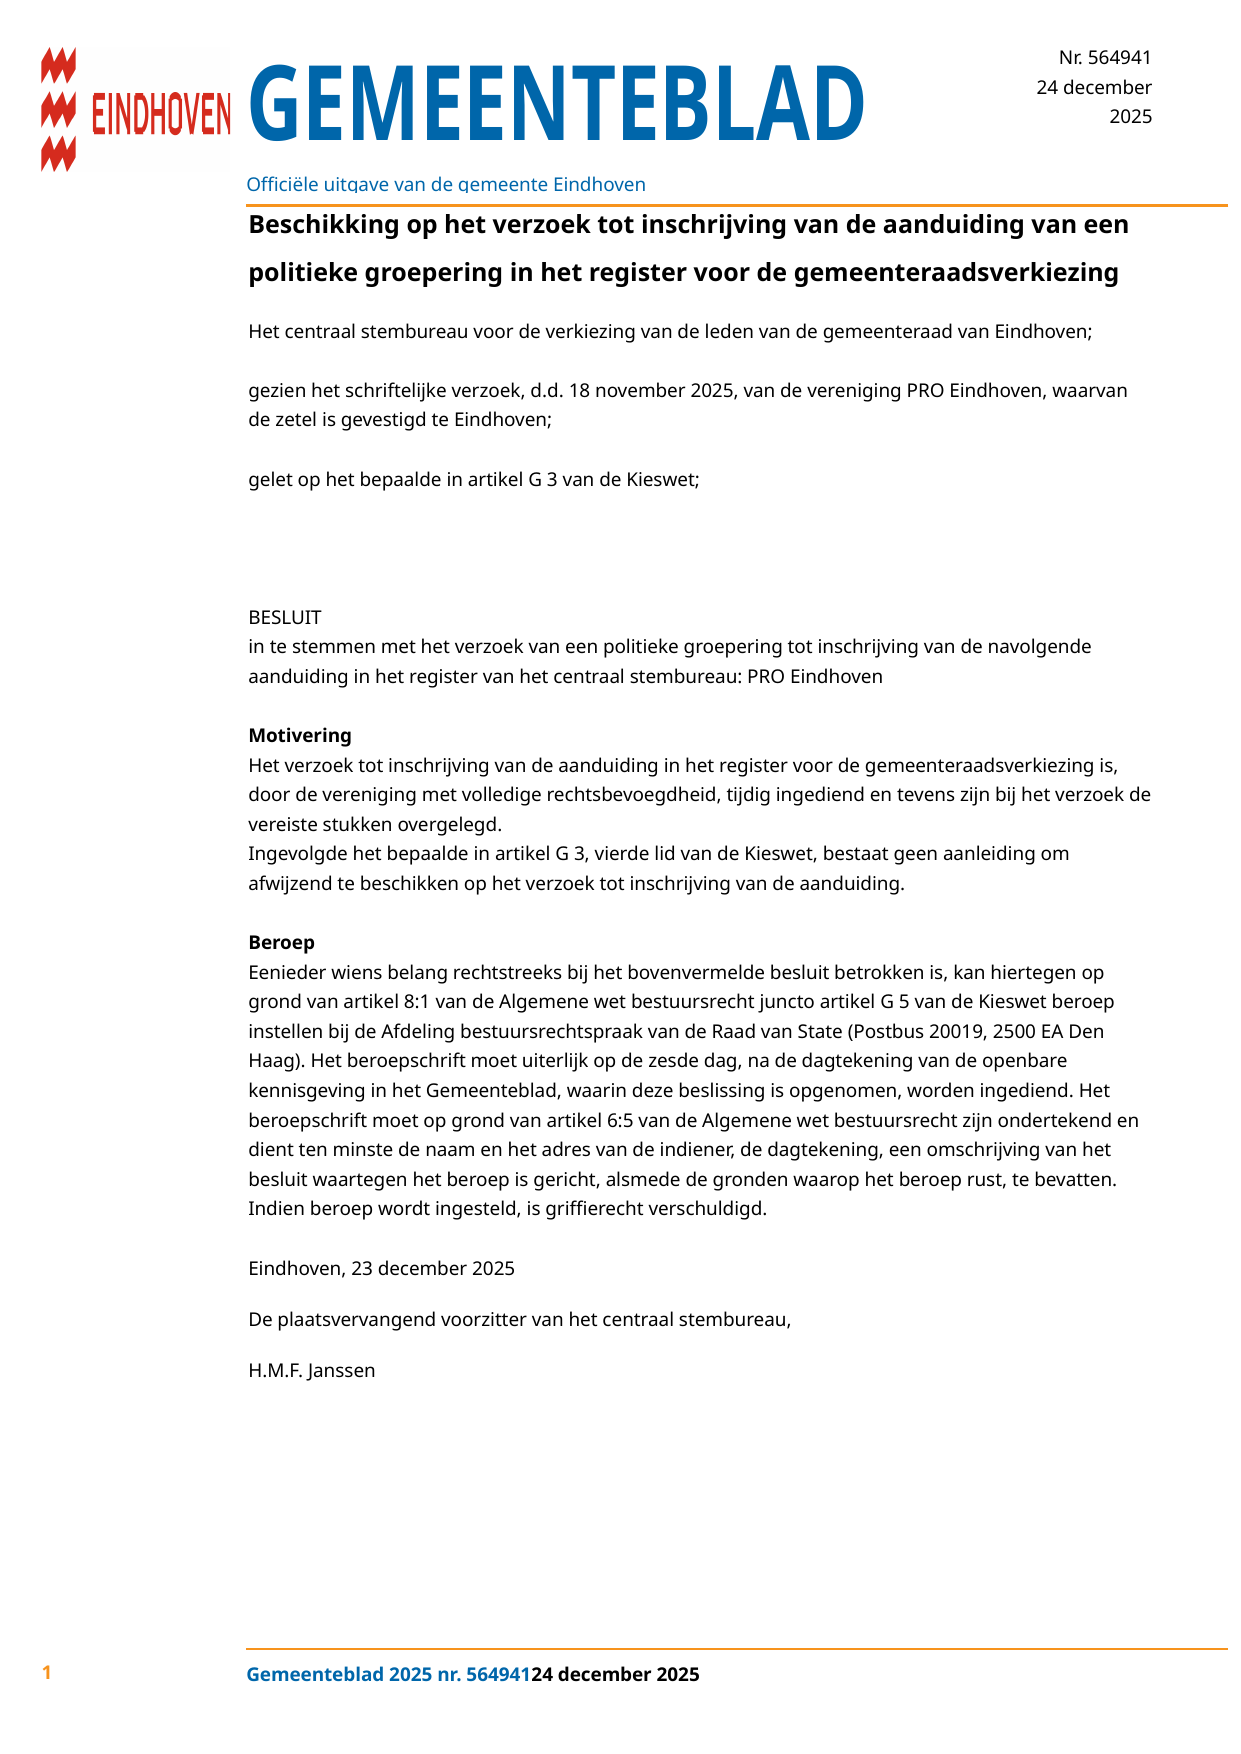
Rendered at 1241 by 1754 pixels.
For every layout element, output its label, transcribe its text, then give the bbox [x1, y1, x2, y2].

text Beschikking op het verzoek tot inschrijving van de aanduiding van een politieke groepering in het register voor de gemeenteraadsverkiezing [248, 207, 1152, 288]
text Eindhoven, 23 december 2025 [248, 1255, 1152, 1280]
text Ingevolgde het bepaalde in artikel G 3, vierde lid van de Kieswet, bestaat geen aanleiding om afwijzend te beschikken op het verzoek tot inschrijving van de aanduiding. [248, 841, 1152, 896]
picture [41, 47, 231, 172]
text De plaatsvervangend voorzitter van het centraal stembureau, [248, 1306, 1152, 1332]
text Eenieder wiens belang rechtstreeks bij het bovenvermelde besluit betrokken is, kan hiertegen op grond van artikel 8:1 van de Algemene wet bestuursrecht juncto artikel G 5 van de Kieswet beroep instellen bij de Afdeling bestuursrechtspraak van de Raad van State (Postbus 20019, 2500 EA Den Haag). Het beroepschrift moet uiterlijk op de zesde dag, na de dagtekening van de openbare kennisgeving in het Gemeenteblad, waarin deze beslissing is opgenomen, worden ingediend. Het beroepschrift moet op grond van artikel 6:5 van de Algemene wet bestuursrecht zijn ondertekend en dient ten minste de naam en het adres van de indiener, de dagtekening, een omschrijving van het besluit waartegen het beroep is gericht, alsmede de gronden waarop het beroep rust, te bevatten. Indien beroep wordt ingesteld, is griffierecht verschuldigd. [248, 959, 1152, 1221]
text Motivering [248, 722, 1152, 748]
text Het verzoek tot inschrijving van de aanduiding in het register voor de gemeenteraadsverkiezing is, door de vereniging met volledige rechtsbevoegdheid, tijdig ingediend en tevens zijn bij het verzoek de vereiste stukken overgelegd. [248, 752, 1152, 837]
text H.M.F. Janssen [248, 1358, 1152, 1383]
text Het centraal stembureau voor de verkiezing van de leden van de gemeenteraad van Eindhoven; [248, 318, 1152, 344]
text in te stemmen met het verzoek van een politieke groepering tot inschrijving van de navolgende aanduiding in het register van het centraal stembureau: PRO Eindhoven [248, 633, 1152, 689]
text Beroep [248, 929, 1152, 955]
text BESLUIT [248, 604, 1152, 629]
text gelet op het bepaalde in artikel G 3 van de Kieswet; [248, 466, 1152, 492]
text gezien het schriftelijke verzoek, d.d. 18 november 2025, van de vereniging PRO Eindhoven, waarvan de zetel is gevestigd te Eindhoven; [248, 377, 1152, 432]
